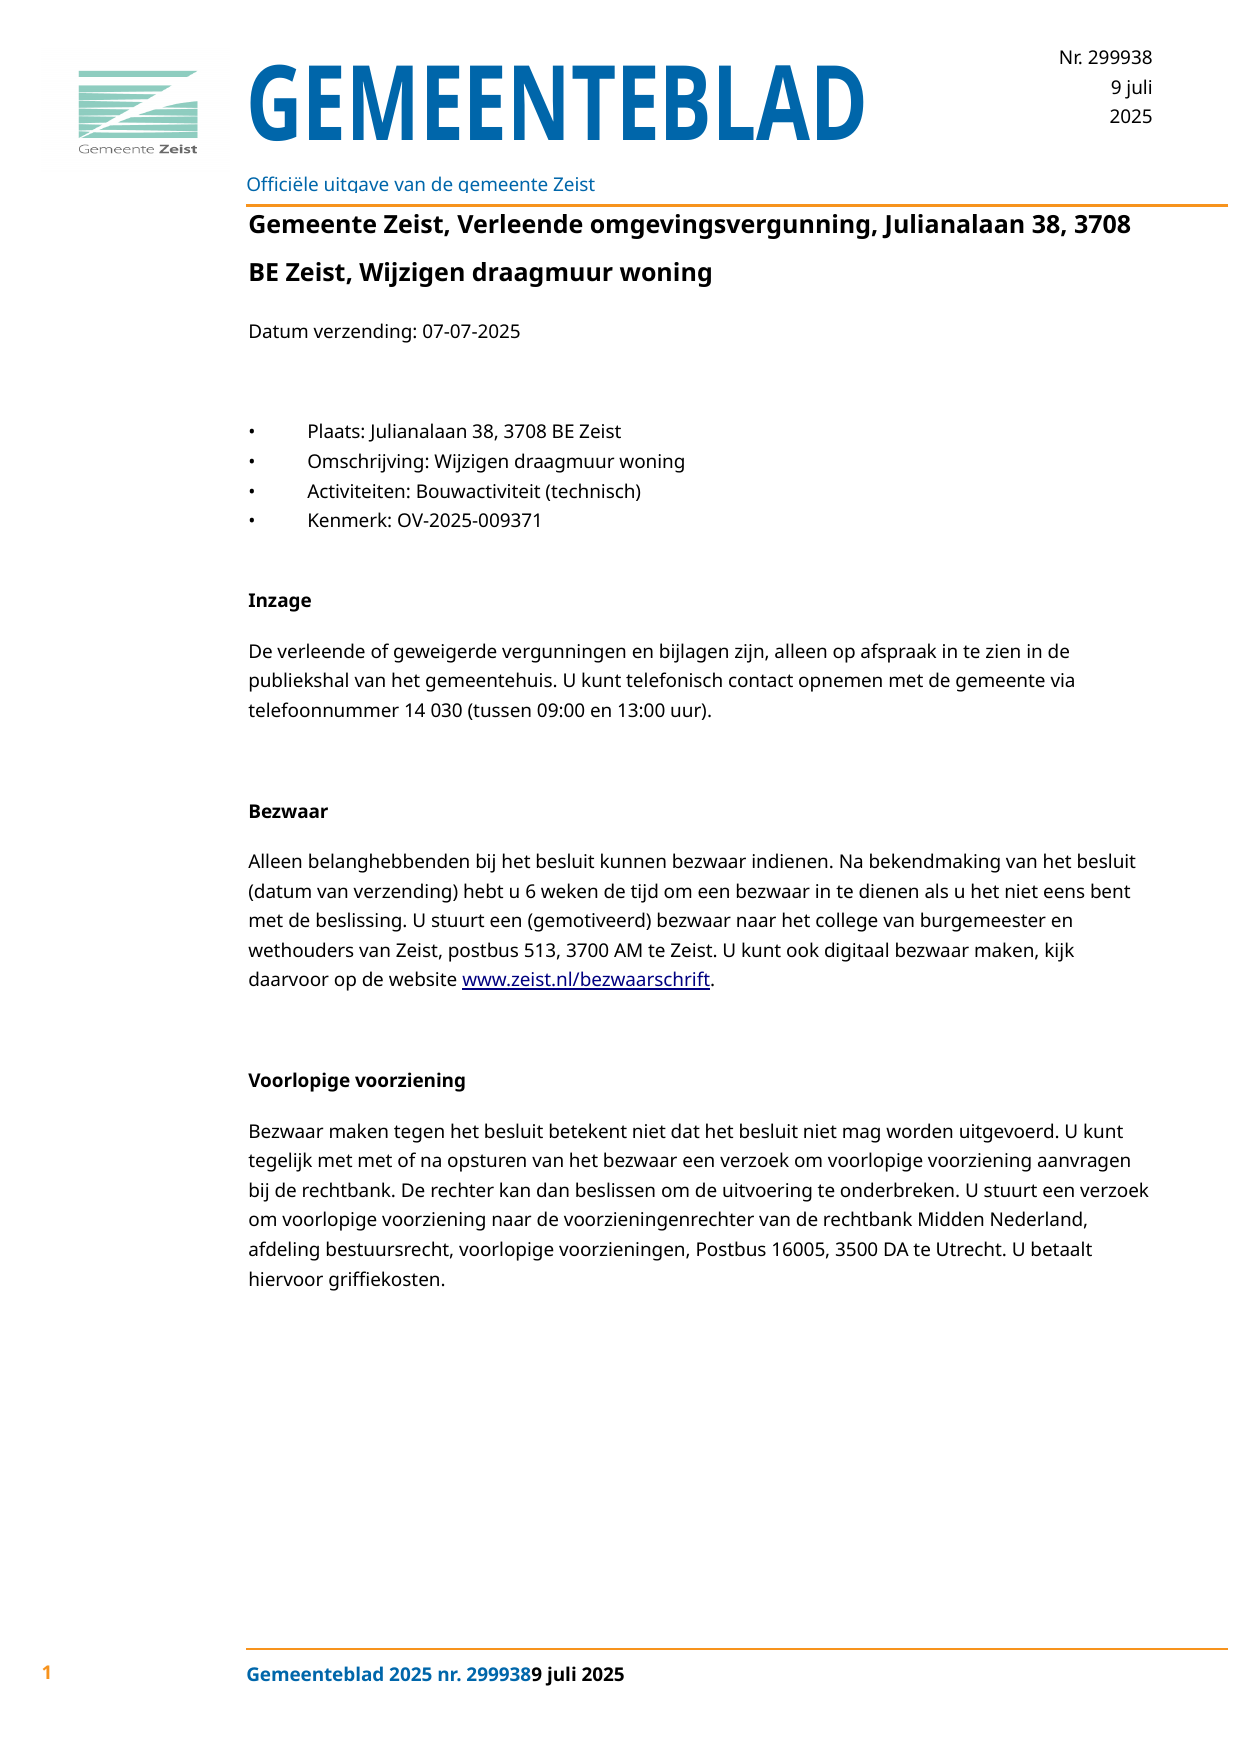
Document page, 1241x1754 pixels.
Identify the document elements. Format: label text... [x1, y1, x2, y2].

list Kenmerk: OV-2025-009371 [248, 507, 1152, 533]
text Gemeente Zeist, Verleende omgevingsvergunning, Julianalaan 38, 3708 BE Zeist, Wijzigen draagmuur woning [248, 207, 1152, 288]
list Plaats: Julianalaan 38, 3708 BE Zeist [248, 419, 1152, 444]
text Bezwaar [248, 798, 1152, 824]
text Datum verzending: 07-07-2025 [248, 318, 1152, 344]
text Inzage [248, 587, 1152, 613]
text Alleen belanghebbenden bij het besluit kunnen bezwaar indienen. Na bekendmaking van het besluit (datum van verzending) hebt u 6 weken de tijd om een bezwaar in te dienen als u het niet eens bent met de beslissing. U stuurt een (gemotiveerd) bezwaar naar het college van burgemeester en wethouders van Zeist, postbus 513, 3700 AM te Zeist. U kunt ook digitaal bezwaar maken, kijk daarvoor op de website www.zeist.nl/bezwaarschrift. [248, 848, 1152, 992]
list Omschrijving: Wijzigen draagmuur woning [248, 448, 1152, 474]
picture [41, 47, 231, 172]
text De verleende of geweigerde vergunningen en bijlagen zijn, alleen op afspraak in te zien in de publiekshal van het gemeentehuis. U kunt telefonisch contact opnemen met de gemeente via telefoonnummer 14 030 (tussen 09:00 en 13:00 uur). [248, 638, 1152, 723]
text Voorlopige voorziening [248, 1067, 1152, 1093]
text Bezwaar maken tegen het besluit betekent niet dat het besluit niet mag worden uitgevoerd. U kunt tegelijk met met of na opsturen van het bezwaar een verzoek om voorlopige voorziening aanvragen bij de rechtbank. De rechter kan dan beslissen om de uitvoering te onderbreken. U stuurt een verzoek om voorlopige voorziening naar de voorzieningenrechter van de rechtbank Midden Nederland, afdeling bestuursrecht, voorlopige voorzieningen, Postbus 16005, 3500 DA te Utrecht. U betaalt hiervoor griffiekosten. [248, 1118, 1152, 1292]
list Activiteiten: Bouwactiviteit (technisch) [248, 478, 1152, 504]
